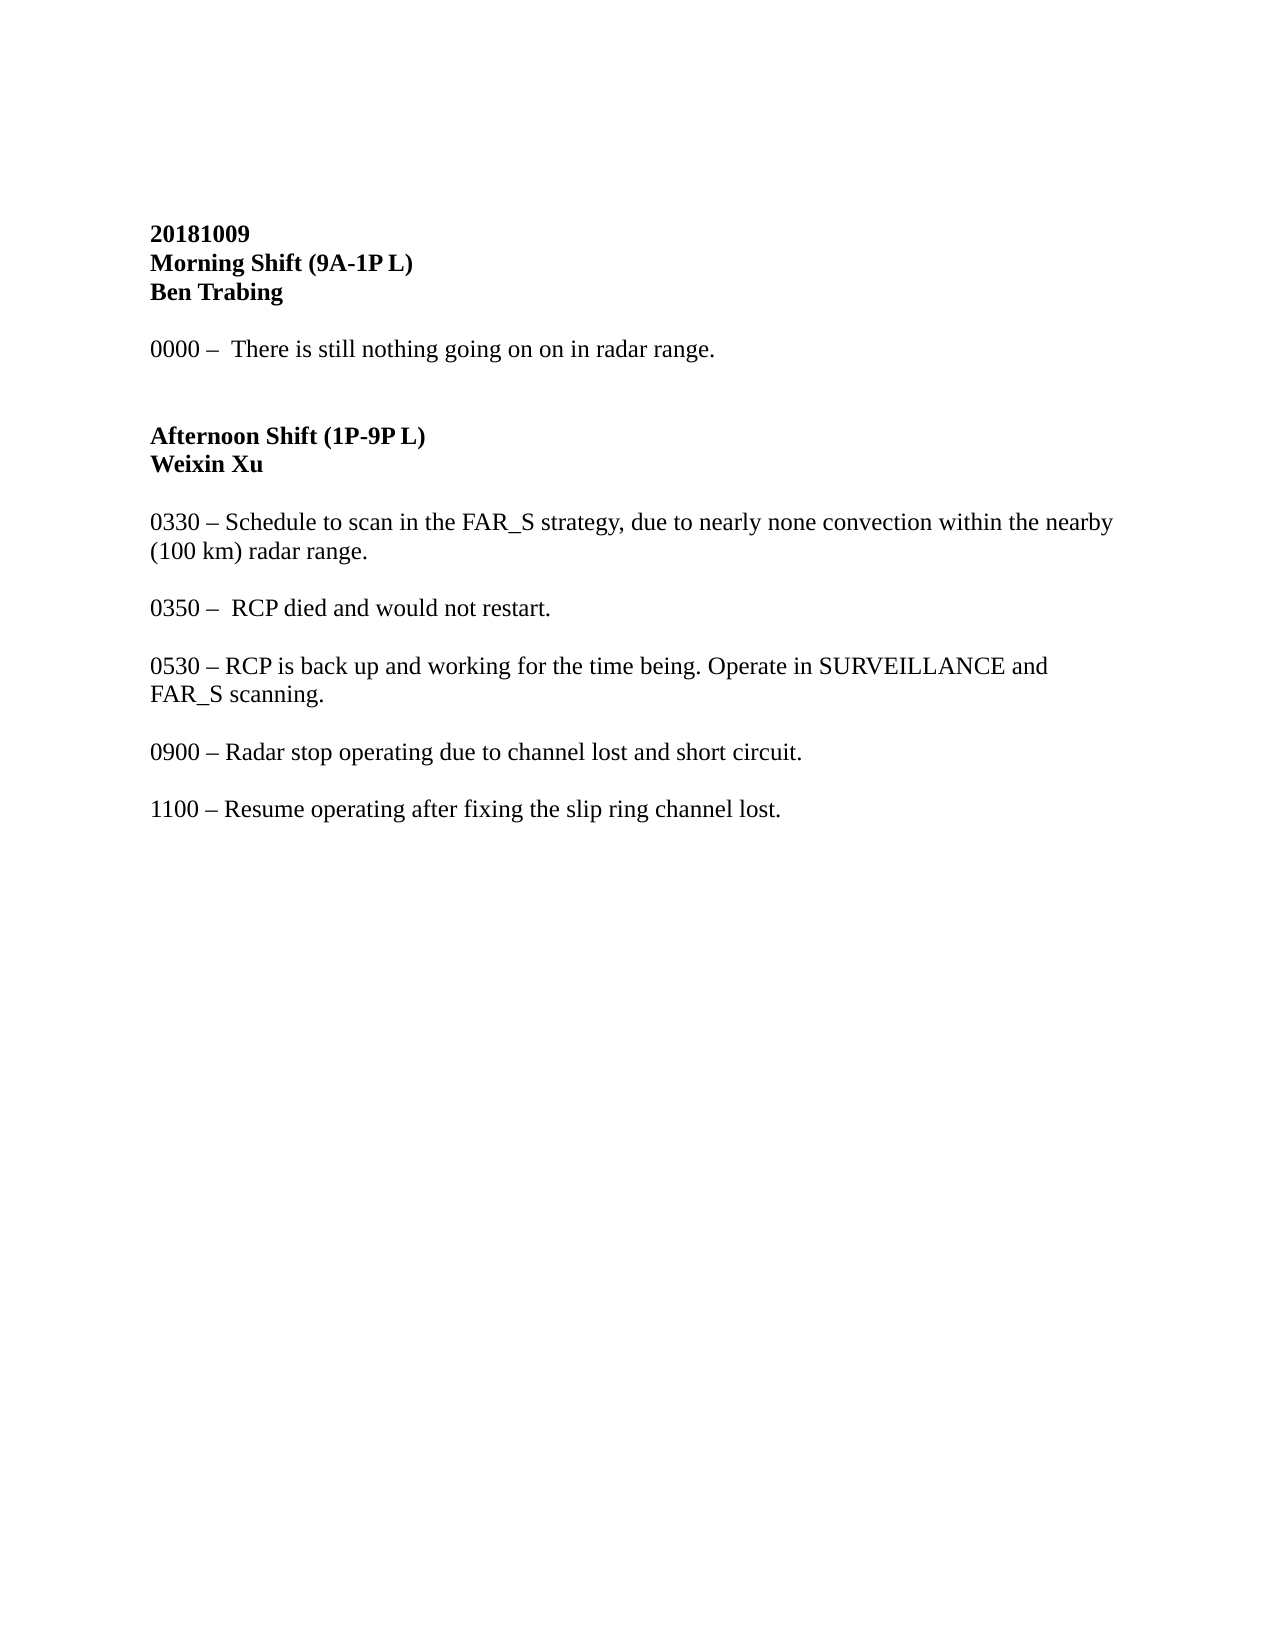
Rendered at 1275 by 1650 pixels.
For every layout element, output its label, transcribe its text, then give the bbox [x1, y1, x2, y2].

text 20181009 [150, 219, 1125, 248]
text 0350 – RCP died and would not restart. [150, 593, 1125, 622]
text 0330 – Schedule to scan in the FAR_S strategy, due to nearly none convection within the nearby (100 km) radar range. [150, 507, 1125, 564]
text 0000 – There is still nothing going on on in radar range. [150, 334, 1125, 363]
text 0530 – RCP is back up and working for the time being. Operate in SURVEILLANCE and FAR_S scanning. [150, 651, 1125, 708]
text 0900 – Radar stop operating due to channel lost and short circuit. [150, 737, 1125, 766]
text Afternoon Shift (1P-9P L) [150, 421, 1125, 449]
text 1100 – Resume operating after fixing the slip ring channel lost. [150, 794, 1125, 823]
text Ben Trabing [150, 277, 1125, 306]
text Weixin Xu [150, 449, 1125, 478]
text Morning Shift (9A-1P L) [150, 248, 1125, 277]
